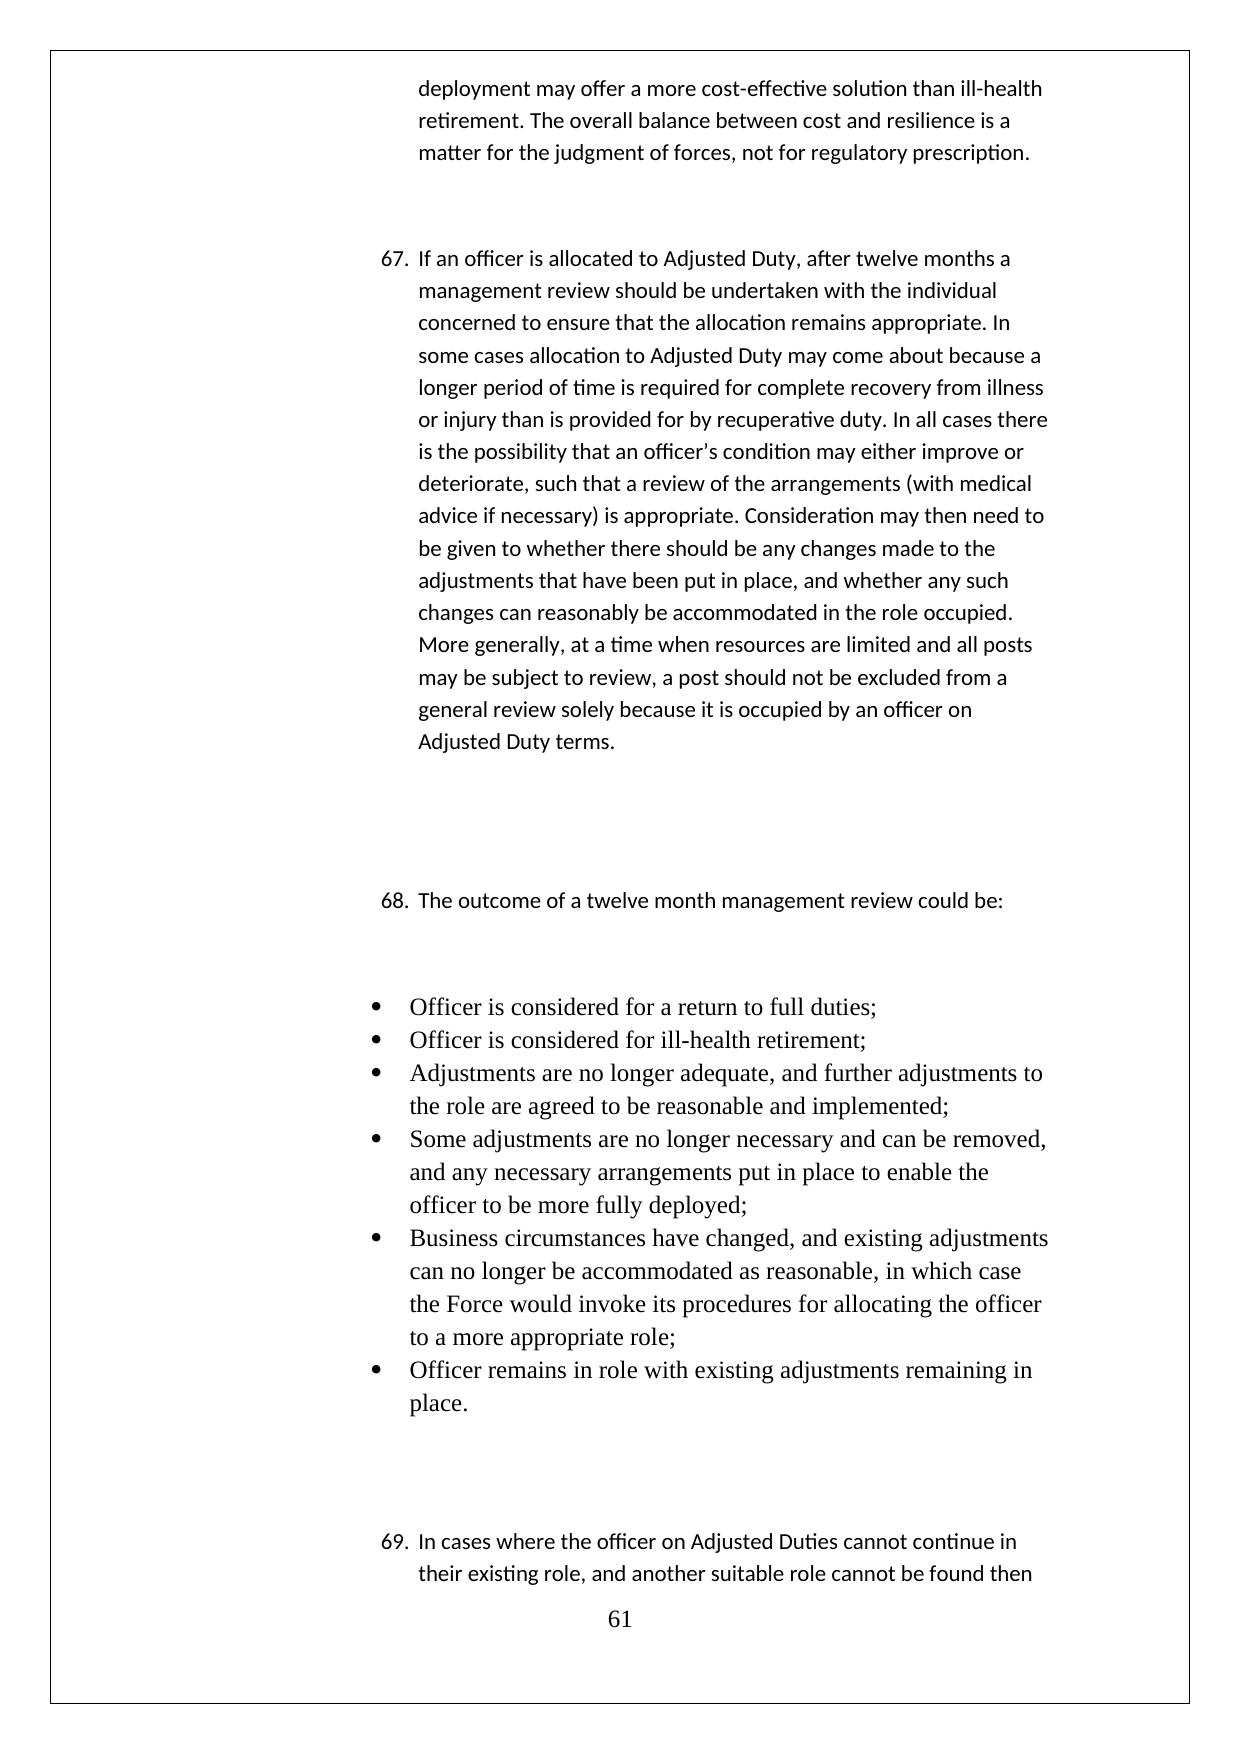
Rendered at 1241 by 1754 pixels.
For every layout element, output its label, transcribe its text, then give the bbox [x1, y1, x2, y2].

list Business circumstances have changed, and existing adjustments can no longer be accommodated as reasonable, in which case the Force would invoke its procedures for allocating the officer to a more appropriate role; [372, 1223, 1053, 1351]
list Officer remains in role with existing adjustments remaining in place. [372, 1355, 1053, 1417]
list The outcome of a twelve month management review could be: [381, 886, 1053, 914]
list Adjustments are no longer adequate, and further adjustments to the role are agreed to be reasonable and implemented; [372, 1058, 1053, 1120]
list If an officer is allocated to Adjusted Duty, after twelve months a management review should be undertaken with the individual concerned to ensure that the allocation remains appropriate. In some cases allocation to Adjusted Duty may come about because a longer period of time is required for complete recovery from illness or injury than is provided for by recuperative duty. In all cases there is the possibility that an officer’s condition may either improve or deteriorate, such that a review of the arrangements (with medical advice if necessary) is appropriate. Consideration may then need to be given to whether there should be any changes made to the adjustments that have been put in place, and whether any such changes can reasonably be accommodated in the role occupied. More generally, at a time when resources are limited and all posts may be subject to review, a post should not be excluded from a general review solely because it is occupied by an officer on Adjusted Duty terms. [381, 244, 1053, 755]
list Officer is considered for ill-health retirement; [372, 1025, 1053, 1054]
list deployment may offer a more cost-effective solution than ill-health retirement. The overall balance between cost and resilience is a matter for the judgment of forces, not for regulatory prescription. [381, 74, 1053, 166]
list In cases where the officer on Adjusted Duties cannot continue in their existing role, and another suitable role cannot be found then [381, 1527, 1053, 1588]
list Officer is considered for a return to full duties; [372, 992, 1053, 1021]
list Some adjustments are no longer necessary and can be removed, and any necessary arrangements put in place to enable the officer to be more fully deployed; [372, 1124, 1053, 1219]
